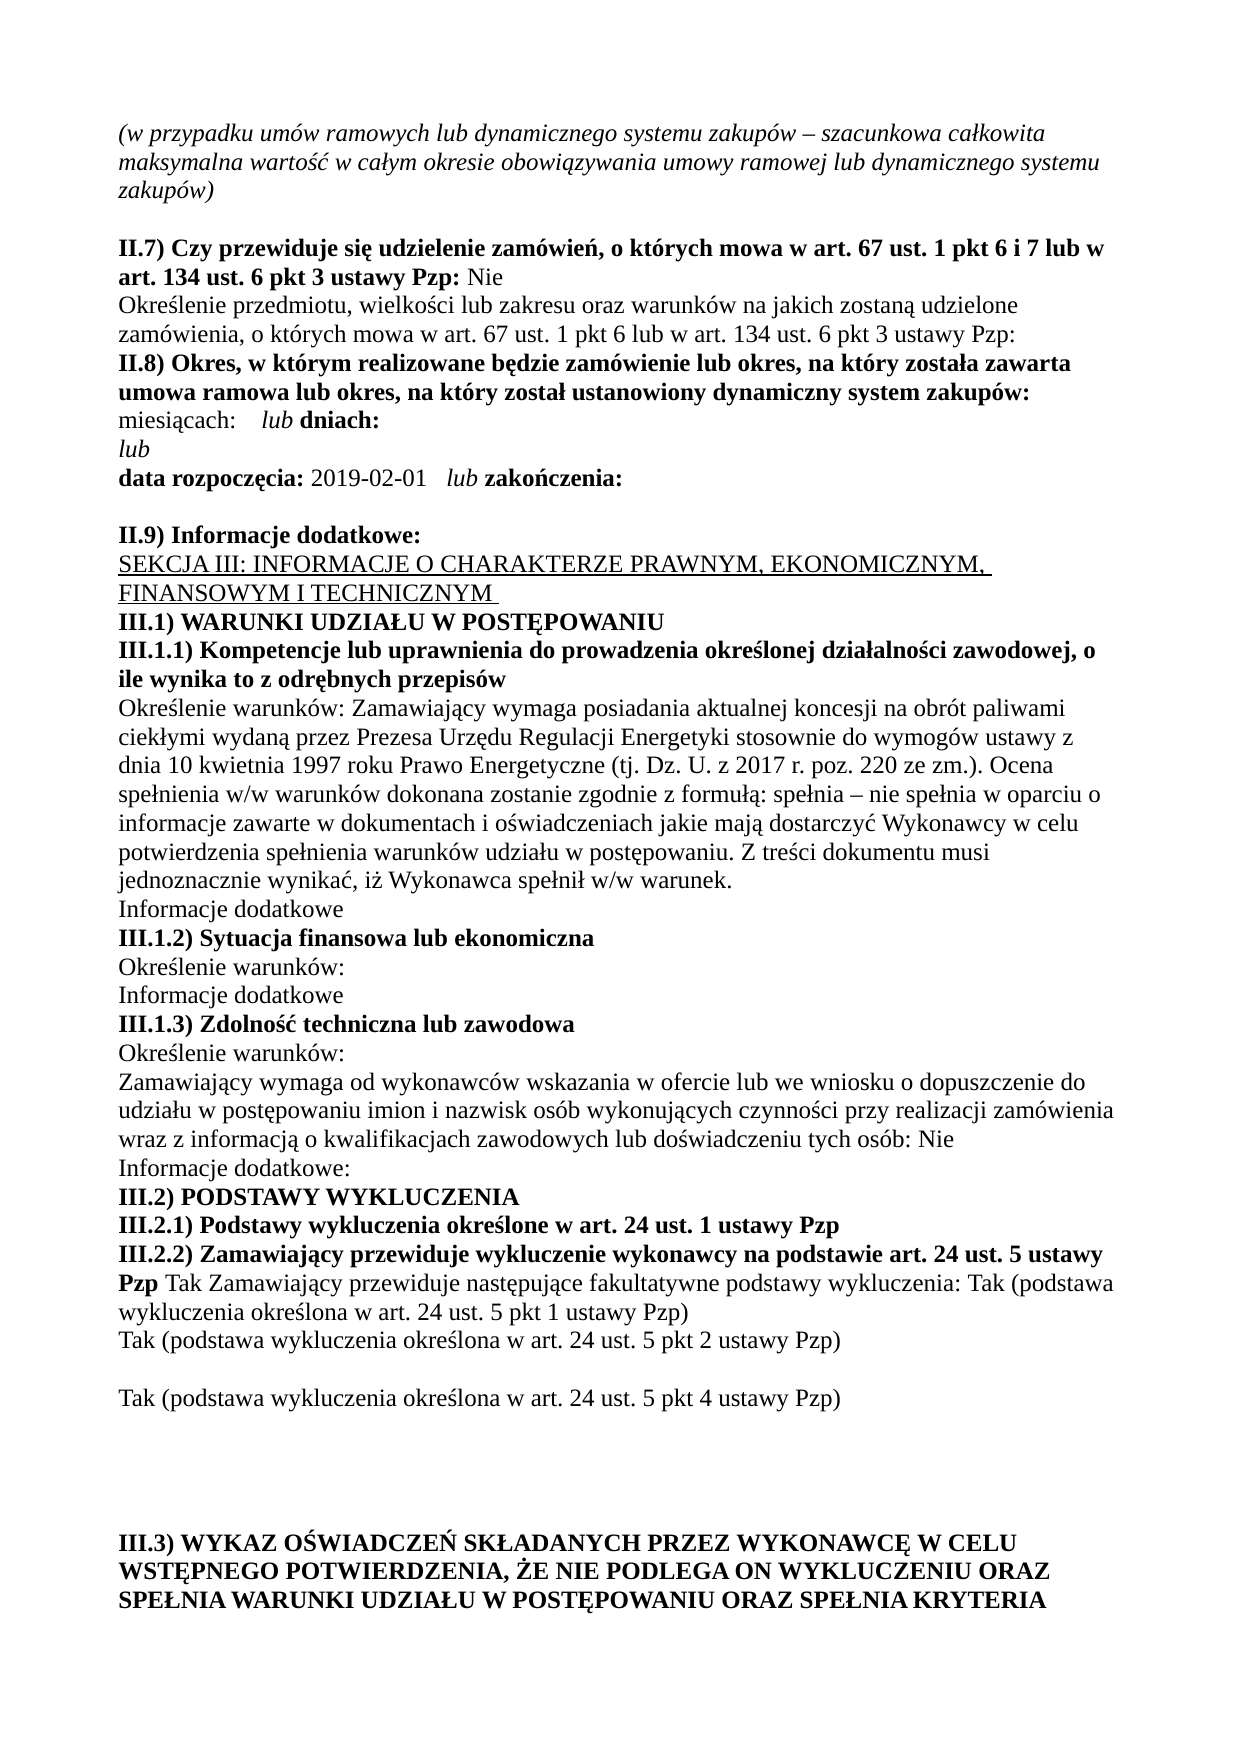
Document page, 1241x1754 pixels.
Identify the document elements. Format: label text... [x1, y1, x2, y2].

text III.1) WARUNKI UDZIAŁU W POSTĘPOWANIU [118, 607, 1122, 636]
text III.3) WYKAZ OŚWIADCZEŃ SKŁADANYCH PRZEZ WYKONAWCĘ W CELU WSTĘPNEGO POTWIERDZENIA, ŻE NIE PODLEGA ON WYKLUCZENIU ORAZ SPEŁNIA WARUNKI UDZIAŁU W POSTĘPOWANIU ORAZ SPEŁNIA KRYTERIA [118, 1528, 1122, 1614]
text III.2) PODSTAWY WYKLUCZENIA [118, 1182, 1122, 1211]
text (w przypadku umów ramowych lub dynamicznego systemu zakupów – szacunkowa całkowita maksymalna wartość w całym okresie obowiązywania umowy ramowej lub dynamicznego systemu zakupów) [118, 118, 1122, 204]
text III.2.1) Podstawy wykluczenia określone w art. 24 ust. 1 ustawy Pzp III.2.2) Zamawiający przewiduje wykluczenie wykonawcy na podstawie art. 24 ust. 5 ustawy Pzp Tak Zamawiający przewiduje następujące fakultatywne podstawy wykluczenia: Tak (podstawa wykluczenia określona w art. 24 ust. 5 pkt 1 ustawy Pzp) Tak (podstawa wykluczenia określona w art. 24 ust. 5 pkt 2 ustawy Pzp) Tak (podstawa wykluczenia określona w art. 24 ust. 5 pkt 4 ustawy Pzp) [118, 1211, 1122, 1498]
text III.1.1) Kompetencje lub uprawnienia do prowadzenia określonej działalności zawodowej, o ile wynika to z odrębnych przepisów Określenie warunków: Zamawiający wymaga posiadania aktualnej koncesji na obrót paliwami ciekłymi wydaną przez Prezesa Urzędu Regulacji Energetyki stosownie do wymogów ustawy z dnia 10 kwietnia 1997 roku Prawo Energetyczne (tj. Dz. U. z 2017 r. poz. 220 ze zm.). Ocena spełnienia w/w warunków dokonana zostanie zgodnie z formułą: spełnia – nie spełnia w oparciu o informacje zawarte w dokumentach i oświadczeniach jakie mają dostarczyć Wykonawcy w celu potwierdzenia spełnienia warunków udziału w postępowaniu. Z treści dokumentu musi jednoznacznie wynikać, iż Wykonawca spełnił w/w warunek. Informacje dodatkowe III.1.2) Sytuacja finansowa lub ekonomiczna Określenie warunków: Informacje dodatkowe III.1.3) Zdolność techniczna lub zawodowa Określenie warunków: Zamawiający wymaga od wykonawców wskazania w ofercie lub we wniosku o dopuszczenie do udziału w postępowaniu imion i nazwisk osób wykonujących czynności przy realizacji zamówienia wraz z informacją o kwalifikacjach zawodowych lub doświadczeniu tych osób: Nie Informacje dodatkowe: [118, 636, 1122, 1182]
text II.7) Czy przewiduje się udzielenie zamówień, o których mowa w art. 67 ust. 1 pkt 6 i 7 lub w art. 134 ust. 6 pkt 3 ustawy Pzp: Nie Określenie przedmiotu, wielkości lub zakresu oraz warunków na jakich zostaną udzielone zamówienia, o których mowa w art. 67 ust. 1 pkt 6 lub w art. 134 ust. 6 pkt 3 ustawy Pzp: II.8) Okres, w którym realizowane będzie zamówienie lub okres, na który została zawarta umowa ramowa lub okres, na który został ustanowiony dynamiczny system zakupów: miesiącach: lub dniach: lub data rozpoczęcia: 2019-02-01 lub zakończenia: II.9) Informacje dodatkowe: [118, 204, 1122, 549]
text SEKCJA III: INFORMACJE O CHARAKTERZE PRAWNYM, EKONOMICZNYM, FINANSOWYM I TECHNICZNYM [118, 549, 1122, 607]
